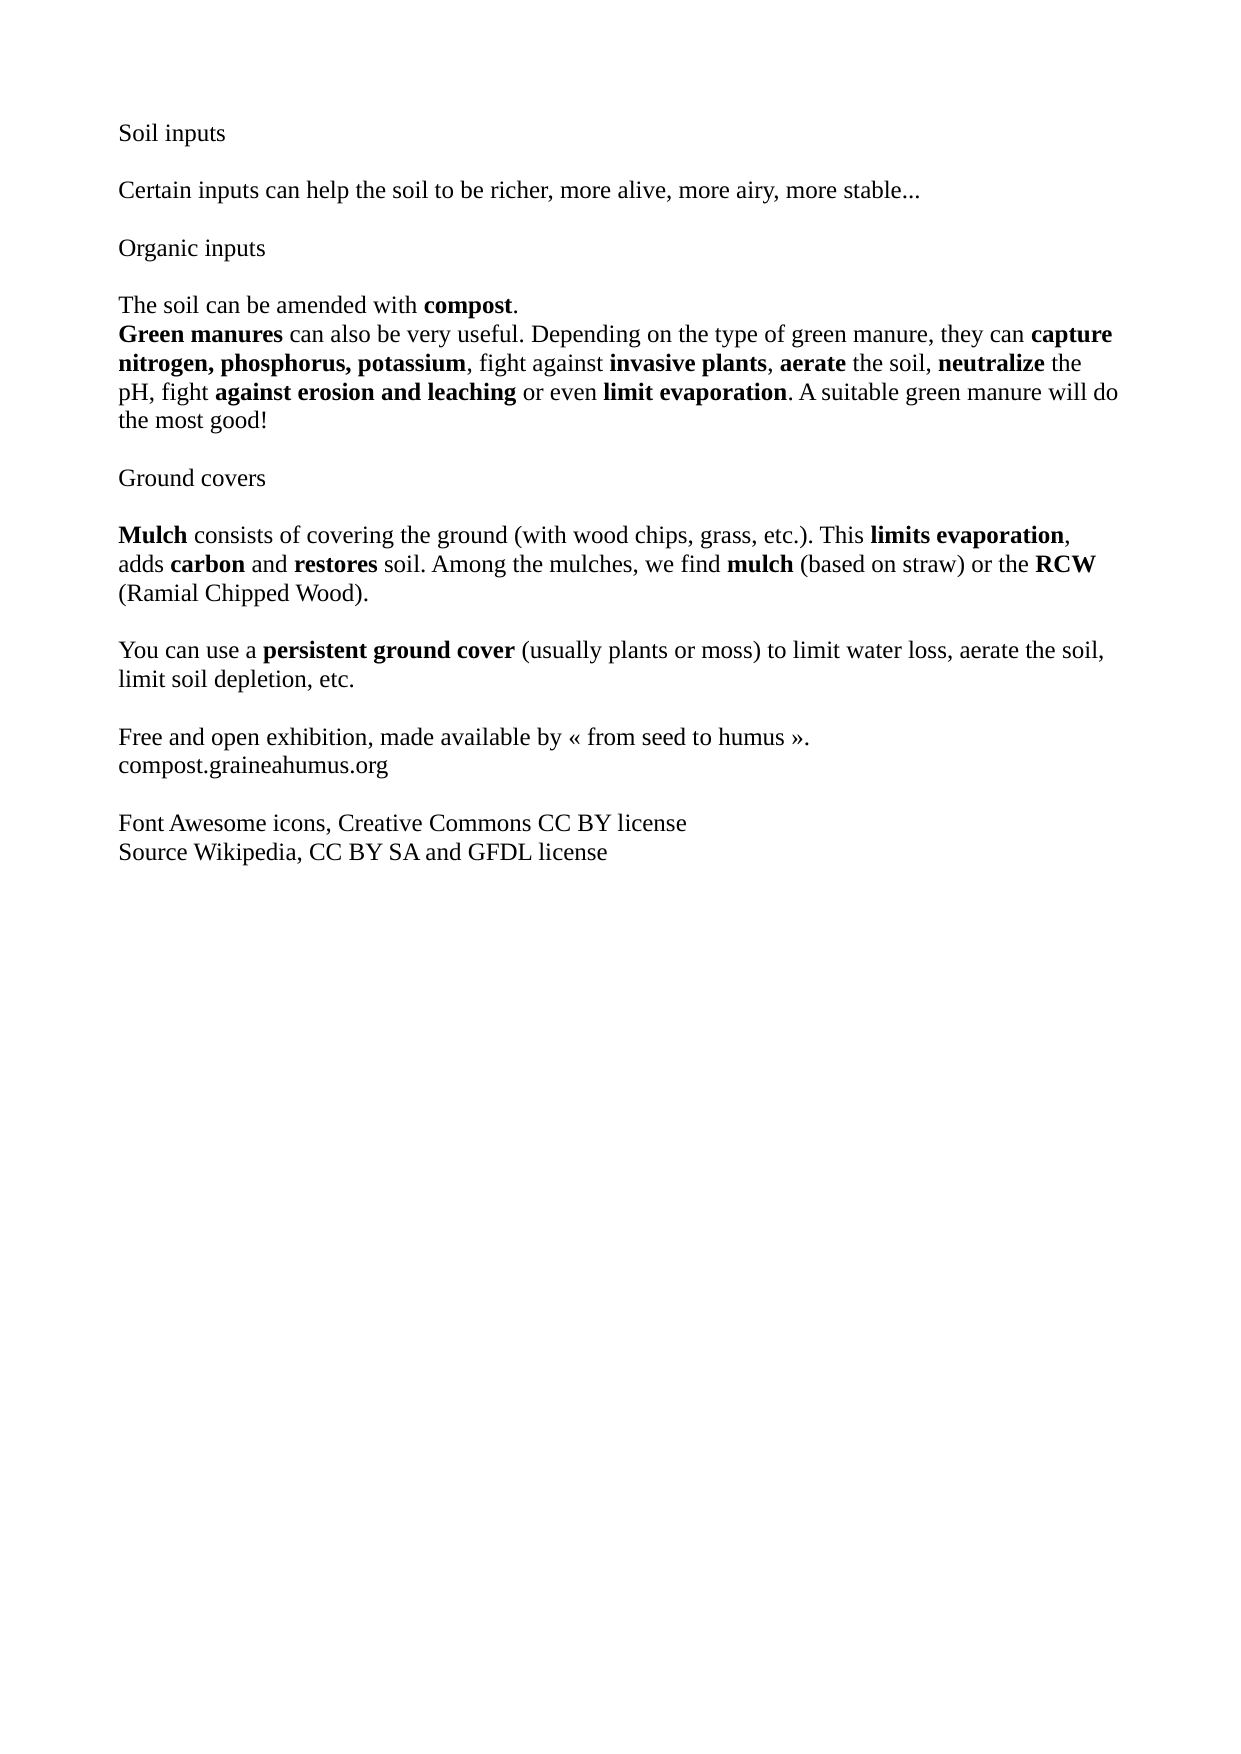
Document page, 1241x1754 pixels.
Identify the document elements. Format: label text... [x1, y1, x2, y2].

text Ground covers [118, 463, 1122, 492]
text Source Wikipedia, CC BY SA and GFDL license [118, 837, 1122, 866]
text Soil inputs [118, 118, 1122, 147]
text Mulch consists of covering the ground (with wood chips, grass, etc.). This limits evaporation, adds carbon and restores soil. Among the mulches, we find mulch (based on straw) or the RCW (Ramial Chipped Wood). [118, 521, 1122, 607]
text You can use a persistent ground cover (usually plants or moss) to limit water loss, aerate the soil, limit soil depletion, etc. [118, 636, 1122, 693]
text Free and open exhibition, made available by « from seed to humus ». [118, 722, 1122, 751]
text compost.graineahumus.org [118, 751, 1122, 779]
text Font Awesome icons, Creative Commons CC BY license [118, 808, 1122, 837]
text Organic inputs [118, 233, 1122, 262]
text The soil can be amended with compost. [118, 291, 1122, 319]
text Green manures can also be very useful. Depending on the type of green manure, they can capture nitrogen, phosphorus, potassium, fight against invasive plants, aerate the soil, neutralize the pH, fight against erosion and leaching or even limit evaporation. A suitable green manure will do the most good! [118, 319, 1122, 434]
text Certain inputs can help the soil to be richer, more alive, more airy, more stable... [118, 176, 1122, 204]
